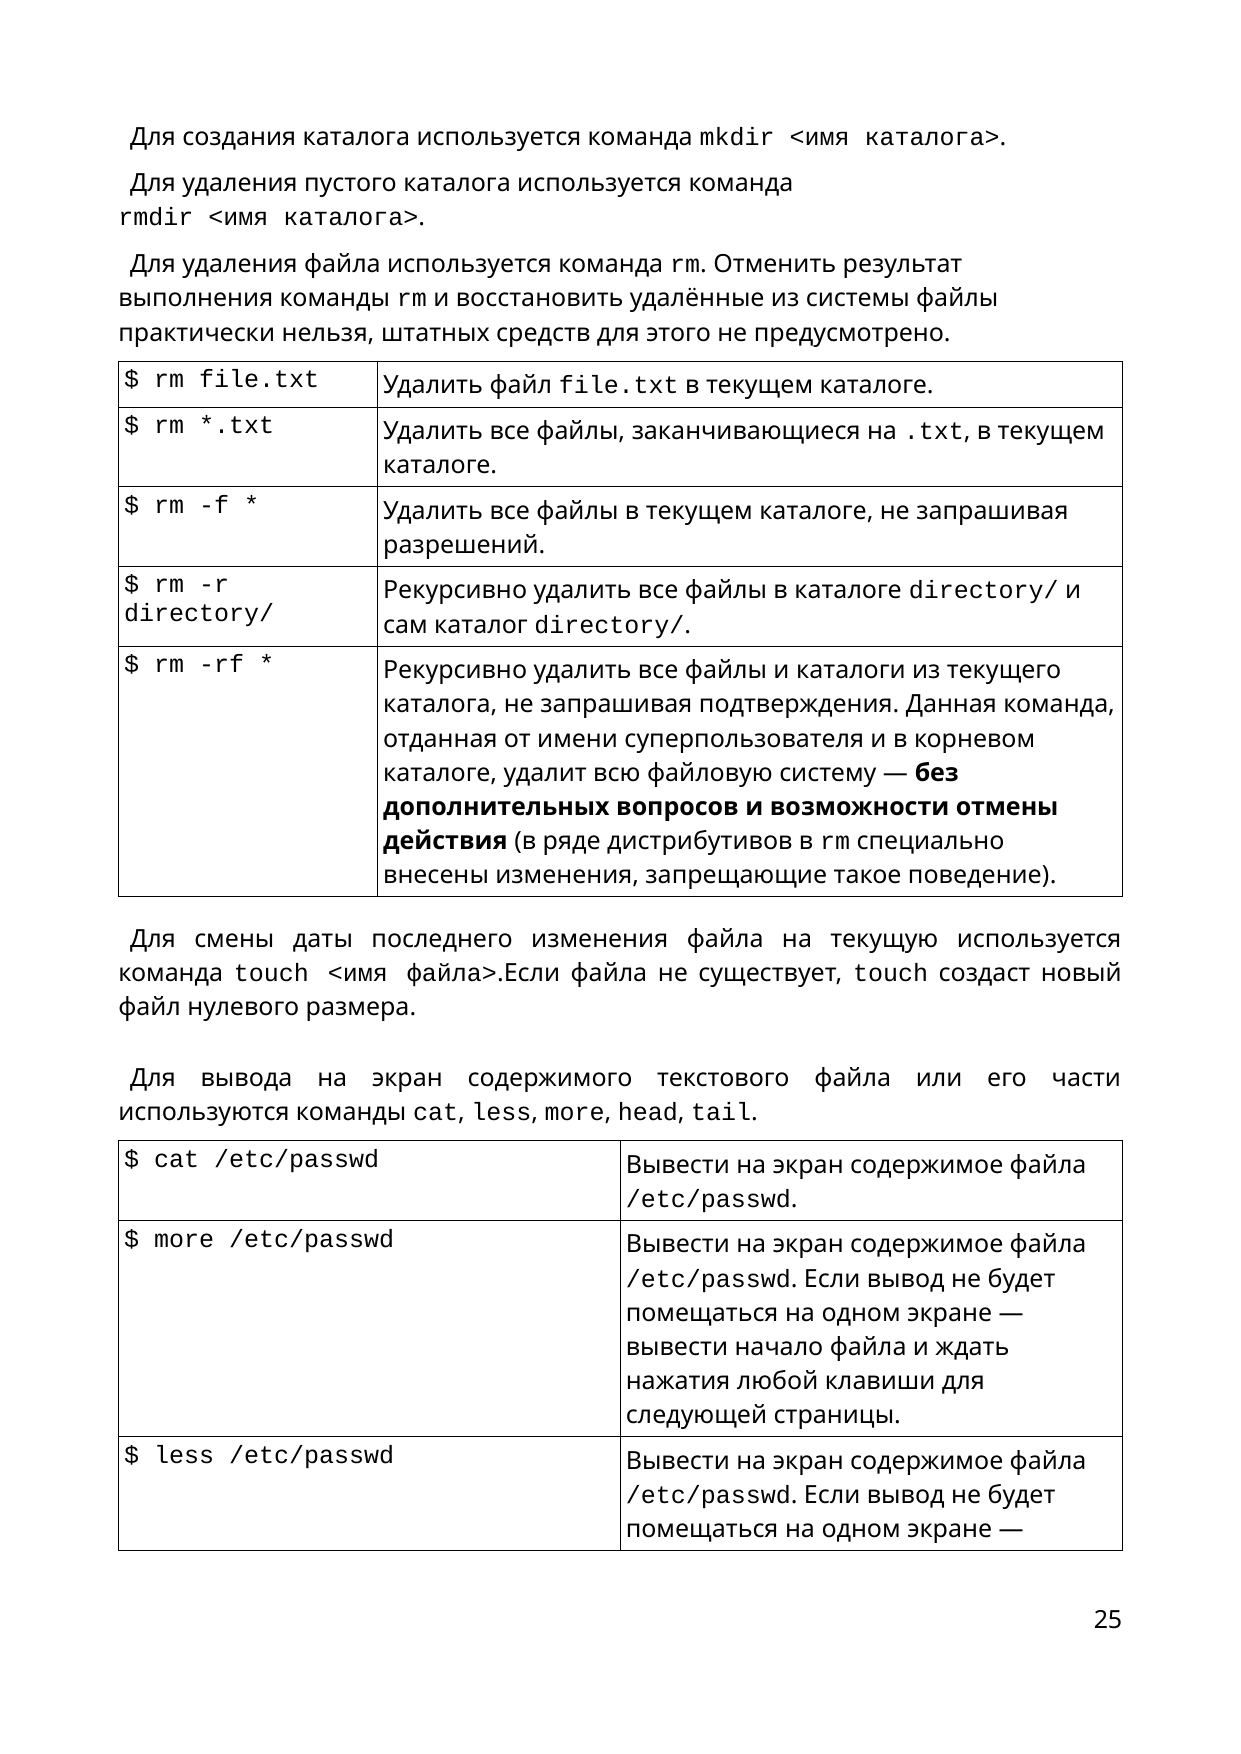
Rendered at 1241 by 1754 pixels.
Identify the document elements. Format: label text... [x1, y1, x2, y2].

table_header $ rm file.txt [119, 362, 377, 407]
text Для удаления файла используется команда rm. Отменить результат выполнения команды rm и восстановить удалённые из системы файлы практически нельзя, штатных средств для этого не предусмотрено. [118, 246, 1122, 348]
text Для создания каталога используется команда mkdir <имя каталога>. [118, 118, 1122, 152]
table_cell $ rm -f * [119, 487, 377, 566]
table_cell Удалить все файлы, заканчивающиеся на .txt, в текущем каталоге. [378, 408, 1122, 486]
table_cell $ rm *.txt [119, 408, 377, 486]
text Для вывода на экран содержимого текстового файла или его части используются команды cat, less, more, head, tail. [118, 1060, 1122, 1128]
table_cell Удалить все файлы в текущем каталоге, не запрашивая разрешений. [378, 487, 1122, 566]
table_cell Вывести на экран содержимое файла /etc/passwd. Eсли вывод не будет помещаться на одном экране — [621, 1437, 1122, 1550]
table_cell $ less /etc/passwd [119, 1437, 620, 1550]
table_cell Рекурсивно удалить все файлы и каталоги из текущего каталога, не запрашивая подтверждения. Данная команда, отданная от имени суперпользователя и в корневом каталоге, удалит всю файловую систему — без дополнительных вопросов и возможности отмены действия (в ряде дистрибутивов в rm специально внесены изменения, запрещающие такое поведение). [378, 647, 1122, 896]
table_cell $ rm -r directory/ [119, 567, 377, 646]
table_cell $ rm -rf * [119, 647, 377, 896]
table_cell $ more /etc/passwd [119, 1221, 620, 1436]
table_cell Рекурсивно удалить все файлы в каталоге directory/ и сам каталог directory/. [378, 567, 1122, 646]
text Для смены даты последнего изменения файла на текущую используется команда touch <имя файла>.Если файла не существует, touch создаст новый файл нулевого размера. [118, 921, 1122, 1023]
table_header Вывести на экран содержимое файла /etc/passwd. [621, 1141, 1122, 1220]
text Для удаления пустого каталога используется команда rmdir <имя каталога>. [118, 165, 1122, 233]
table_header Удалить файл file.txt в текущем каталоге. [378, 362, 1122, 407]
table_header $ cat /etc/passwd [119, 1141, 620, 1220]
table_cell Вывести на экран содержимое файла /etc/passwd. Eсли вывод не будет помещаться на одном экране — вывести начало файла и ждать нажатия любой клавиши для следующей страницы. [621, 1221, 1122, 1436]
